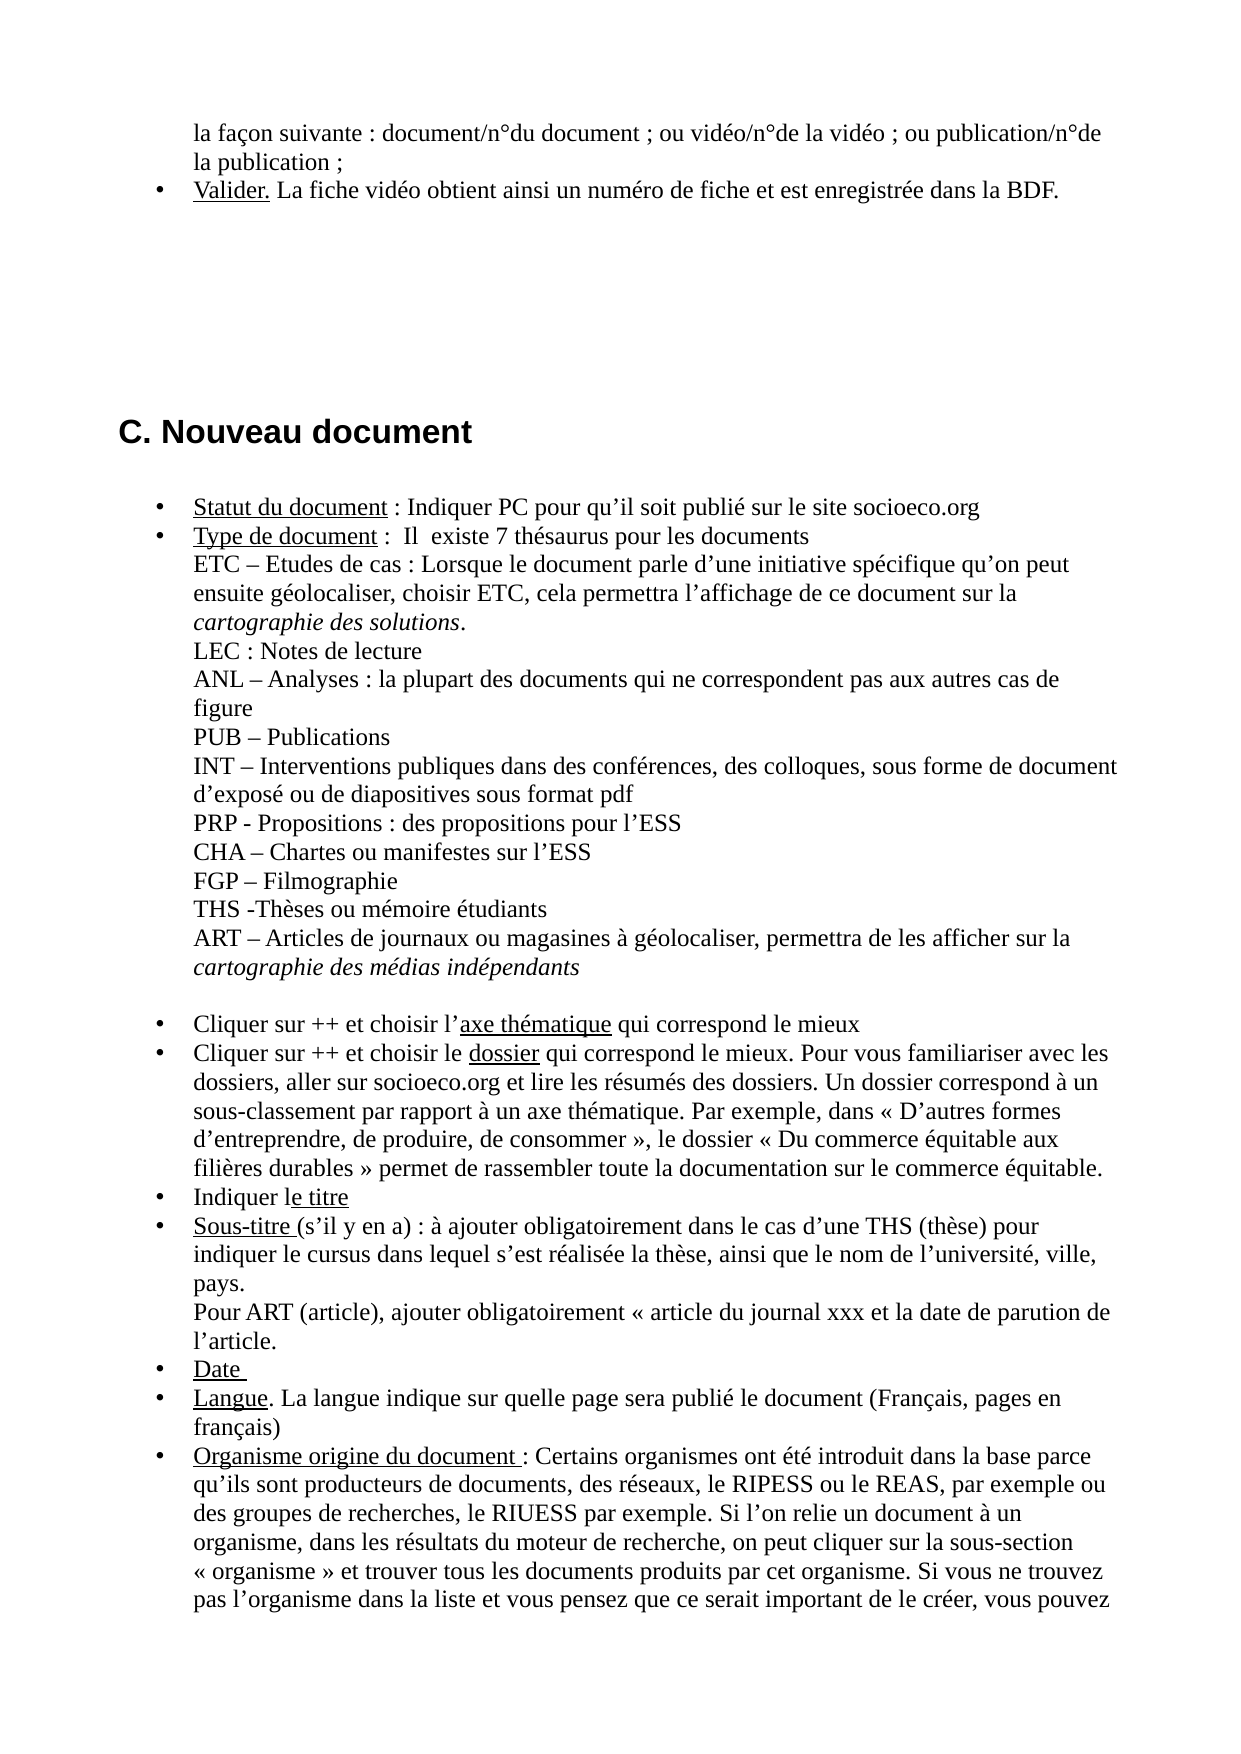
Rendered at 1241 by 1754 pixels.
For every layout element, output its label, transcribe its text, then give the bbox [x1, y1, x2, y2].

list la façon suivante : document/n°du document ; ou vidéo/n°de la vidéo ; ou publication/n°de la publication ; [156, 118, 1122, 176]
list Type de document : Il existe 7 thésaurus pour les documents [156, 521, 1122, 549]
subtitle C. Nouveau document [118, 412, 1122, 451]
list THS -Thèses ou mémoire étudiants [156, 894, 1122, 923]
list ART – Articles de journaux ou magasines à géolocaliser, permettra de les afficher sur la cartographie des médias indépendants [156, 923, 1122, 981]
list Cliquer sur ++ et choisir le dossier qui correspond le mieux. Pour vous familiariser avec les dossiers, aller sur socioeco.org et lire les résumés des dossiers. Un dossier correspond à un sous-classement par rapport à un axe thématique. Par exemple, dans « D’autres formes d’entreprendre, de produire, de consommer », le dossier « Du commerce équitable aux filières durables » permet de rassembler toute la documentation sur le commerce équitable. [156, 1038, 1122, 1182]
list Langue. La langue indique sur quelle page sera publié le document (Français, pages en français) [156, 1383, 1122, 1441]
list CHA – Chartes ou manifestes sur l’ESS [156, 837, 1122, 866]
list INT – Interventions publiques dans des conférences, des colloques, sous forme de document d’exposé ou de diapositives sous format pdf [156, 751, 1122, 808]
list PRP - Propositions : des propositions pour l’ESS [156, 808, 1122, 837]
list Indiquer le titre [156, 1182, 1122, 1211]
list ANL – Analyses : la plupart des documents qui ne correspondent pas aux autres cas de figure [156, 664, 1122, 722]
list LEC : Notes de lecture [156, 636, 1122, 664]
list ETC – Etudes de cas : Lorsque le document parle d’une initiative spécifique qu’on peut ensuite géolocaliser, choisir ETC, cela permettra l’affichage de ce document sur la cartographie des solutions. [156, 549, 1122, 636]
list PUB – Publications [156, 722, 1122, 751]
list Valider. La fiche vidéo obtient ainsi un numéro de fiche et est enregistrée dans la BDF. [156, 176, 1122, 204]
list Pour ART (article), ajouter obligatoirement « article du journal xxx et la date de parution de l’article. [156, 1297, 1122, 1354]
list Cliquer sur ++ et choisir l’axe thématique qui correspond le mieux [156, 1009, 1122, 1038]
list Sous-titre (s’il y en a) : à ajouter obligatoirement dans le cas d’une THS (thèse) pour indiquer le cursus dans lequel s’est réalisée la thèse, ainsi que le nom de l’université, ville, pays. [156, 1211, 1122, 1297]
list Statut du document : Indiquer PC pour qu’il soit publié sur le site socioeco.org [156, 492, 1122, 521]
list Organisme origine du document : Certains organismes ont été introduit dans la base parce qu’ils sont producteurs de documents, des réseaux, le RIPESS ou le REAS, par exemple ou des groupes de recherches, le RIUESS par exemple. Si l’on relie un document à un organisme, dans les résultats du moteur de recherche, on peut cliquer sur la sous-section « organisme » et trouver tous les documents produits par cet organisme. Si vous ne trouvez pas l’organisme dans la liste et vous pensez que ce serait important de le créer, vous pouvez cliquer sur le bouton vert « Dupliquer la session » (sous la croix rouge en haut à droite) et créer la fiche correspondante, (Voir « H. Nouvel organisme »), valider, puis compléter votre champs dans la fiche où vous étiez en train de travailler. [156, 1441, 1122, 1613]
list FGP – Filmographie [156, 866, 1122, 894]
list Date [156, 1354, 1122, 1383]
